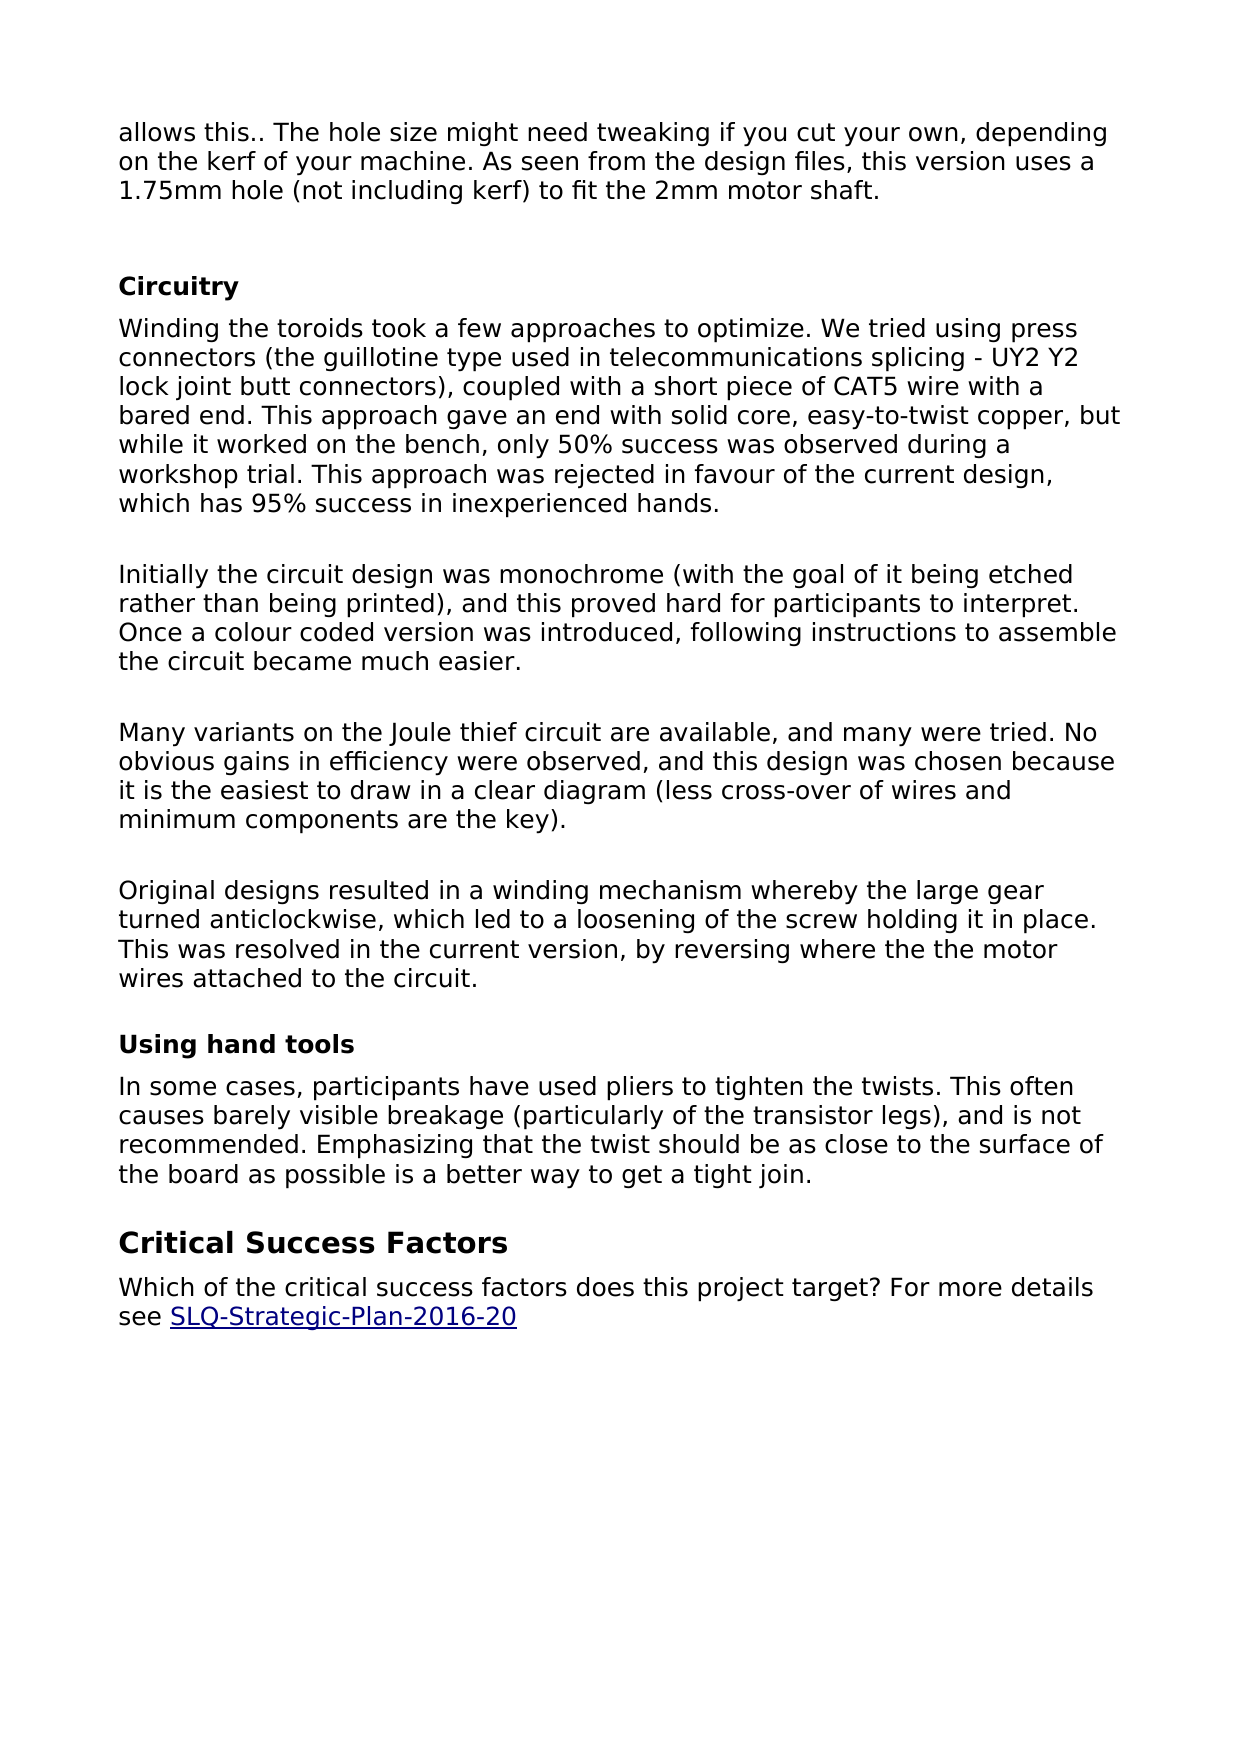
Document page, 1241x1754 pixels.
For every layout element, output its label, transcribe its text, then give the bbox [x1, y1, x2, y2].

text In some cases, participants have used pliers to tighten the twists. This often causes barely visible breakage (particularly of the transistor legs), and is not recommended. Emphasizing that the twist should be as close to the surface of the board as possible is a better way to get a tight join. [118, 1072, 1122, 1189]
text allows this.. The hole size might need tweaking if you cut your own, depending on the kerf of your machine. As seen from the design files, this version uses a 1.75mm hole (not including kerf) to fit the 2mm motor shaft. [118, 118, 1122, 235]
text Winding the toroids took a few approaches to optimize. We tried using press connectors (the guillotine type used in telecommunications splicing - UY2 Y2 lock joint butt connectors), coupled with a short piece of CAT5 wire with a bared end. This approach gave an end with solid core, easy-to-twist copper, but while it worked on the bench, only 50% success was observed during a workshop trial. This approach was rejected in favour of the current design, which has 95% success in inexperienced hands. [118, 314, 1122, 547]
text Initially the circuit design was monochrome (with the goal of it being etched rather than being printed), and this proved hard for participants to interpret. Once a colour coded version was introduced, following instructions to assemble the circuit became much easier. [118, 560, 1122, 706]
subtitle Critical Success Factors [118, 1226, 1122, 1260]
subtitle Circuitry [118, 272, 1122, 301]
subtitle Using hand tools [118, 1031, 1122, 1060]
text Original designs resulted in a winding mechanism whereby the large gear turned anticlockwise, which led to a loosening of the screw holding it in place. This was resolved in the current version, by reversing where the the motor wires attached to the circuit. [118, 876, 1122, 993]
text Many variants on the Joule thief circuit are available, and many were tried. No obvious gains in efficiency were observed, and this design was chosen because it is the easiest to draw in a clear diagram (less cross-over of wires and minimum components are the key). [118, 718, 1122, 864]
text Which of the critical success factors does this project target? For more details see SLQ-Strategic-Plan-2016-20 [118, 1273, 1122, 1331]
